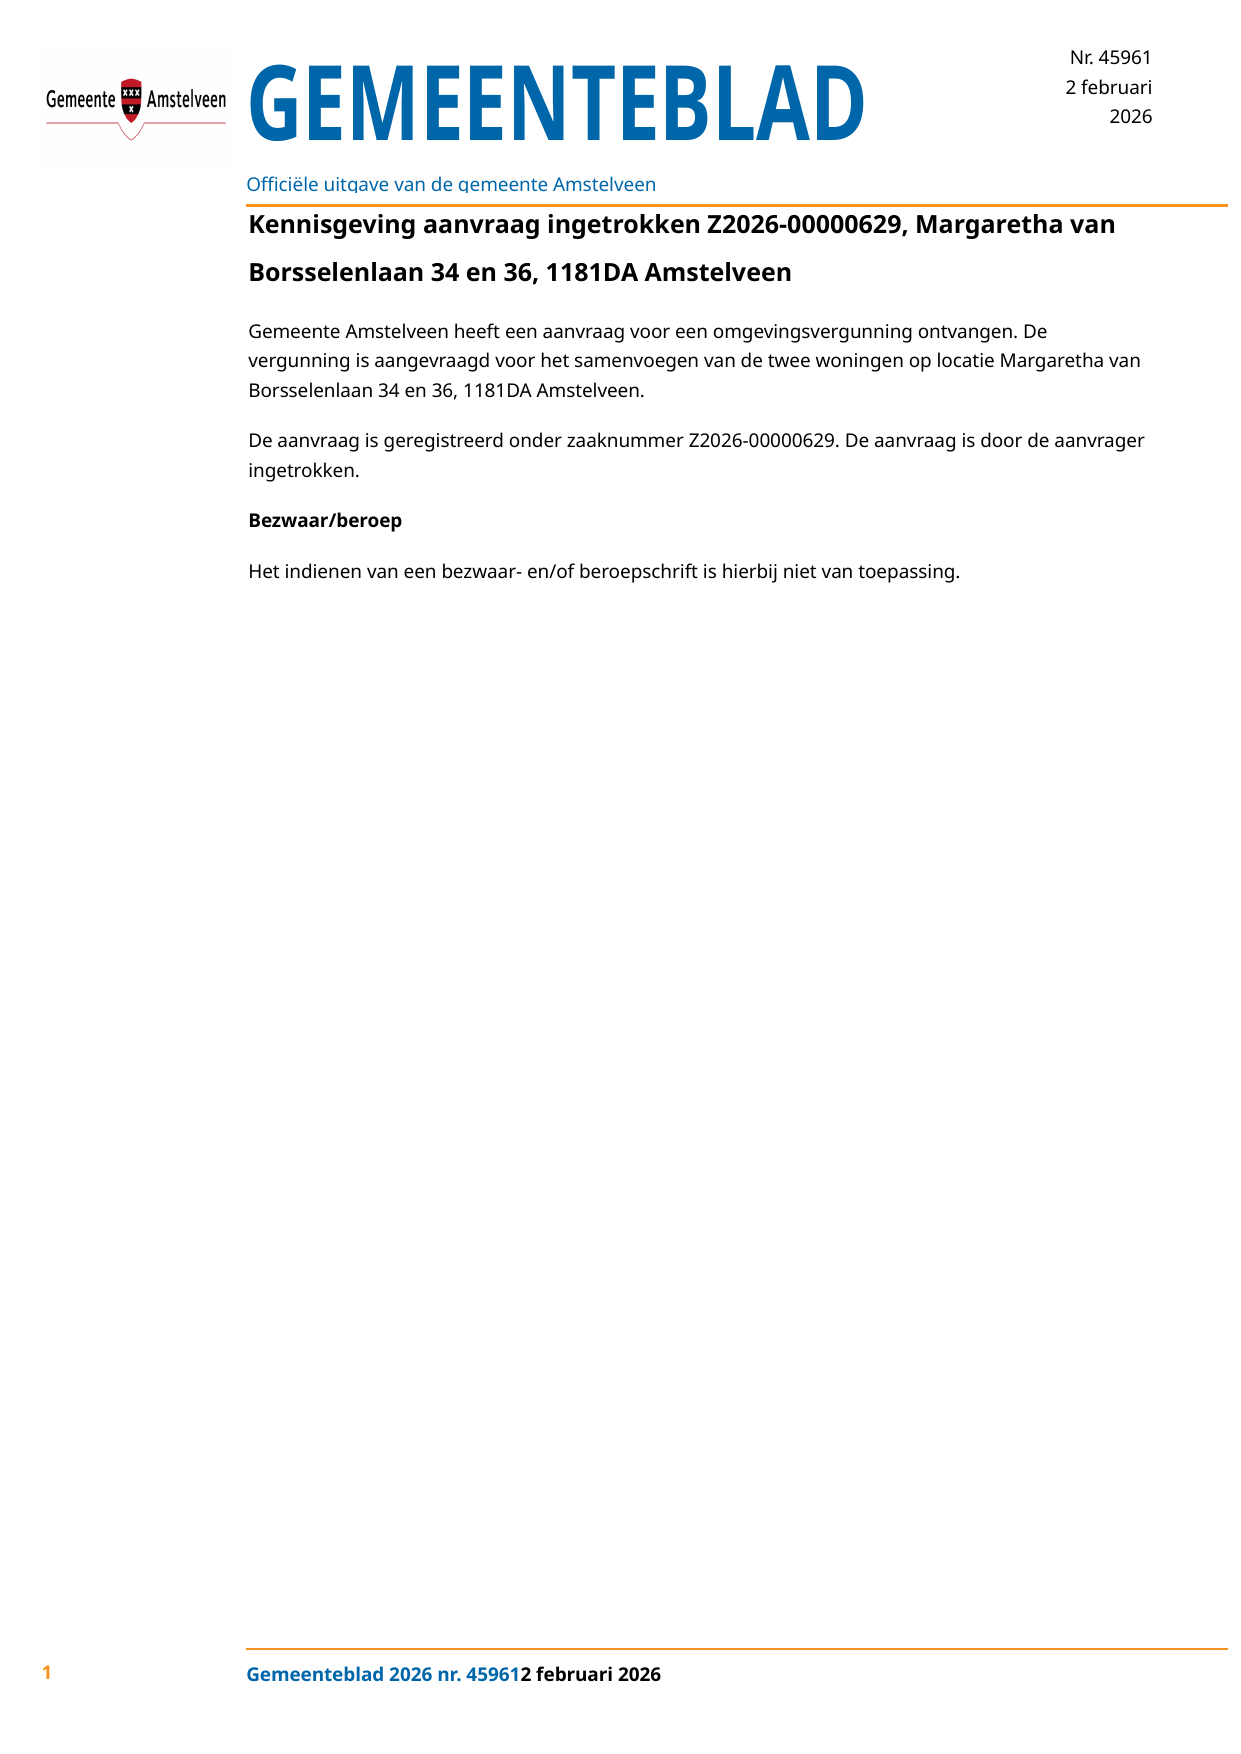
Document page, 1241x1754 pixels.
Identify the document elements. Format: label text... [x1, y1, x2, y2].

picture [41, 47, 231, 172]
text Het indienen van een bezwaar- en/of beroepschrift is hierbij niet van toepassing. [248, 558, 1152, 584]
text Gemeente Amstelveen heeft een aanvraag voor een omgevingsvergunning ontvangen. De vergunning is aangevraagd voor het samenvoegen van de twee woningen op locatie Margaretha van Borsselenlaan 34 en 36, 1181DA Amstelveen. [248, 318, 1152, 403]
text Kennisgeving aanvraag ingetrokken Z2026-00000629, Margaretha van Borsselenlaan 34 en 36, 1181DA Amstelveen [248, 207, 1152, 288]
text Bezwaar/beroep [248, 507, 1152, 533]
text De aanvraag is geregistreerd onder zaaknummer Z2026-00000629. De aanvraag is door de aanvrager ingetrokken. [248, 427, 1152, 483]
